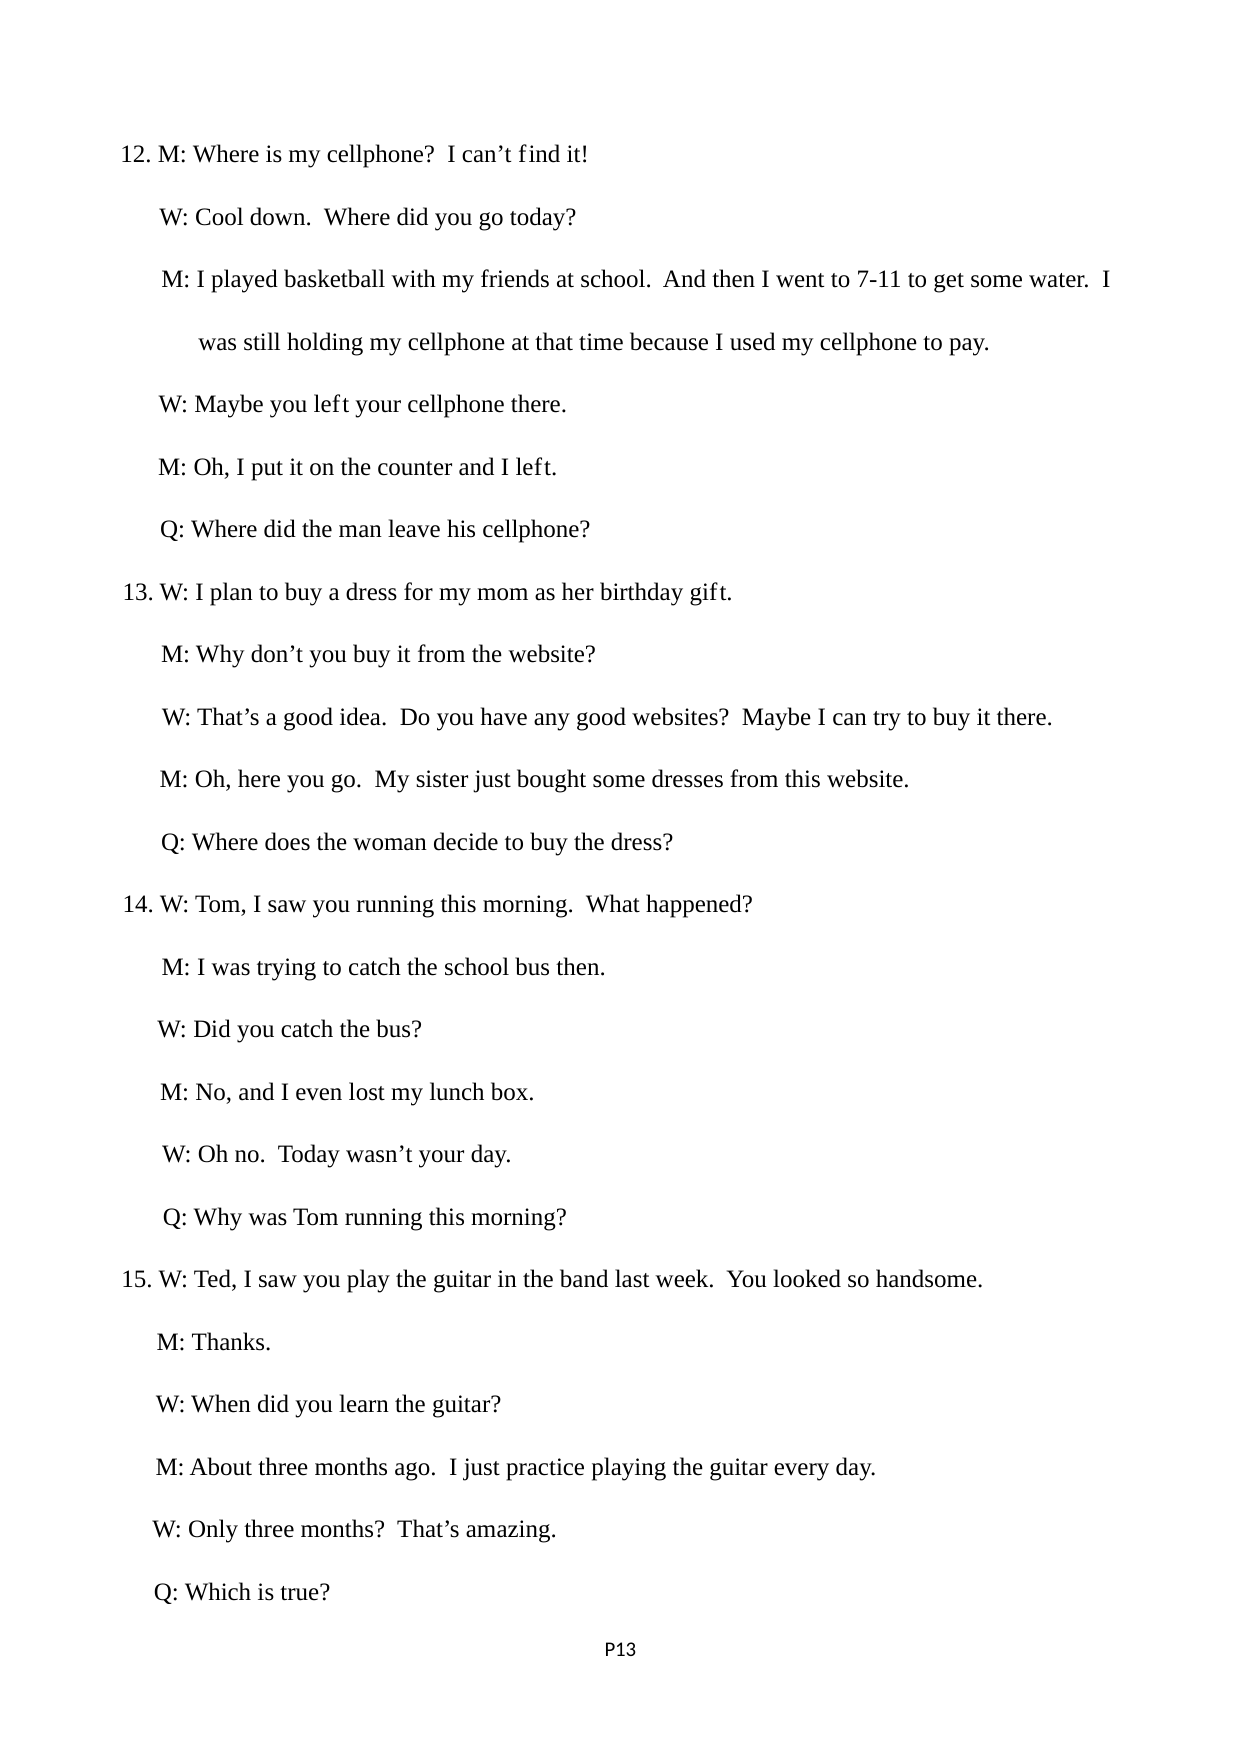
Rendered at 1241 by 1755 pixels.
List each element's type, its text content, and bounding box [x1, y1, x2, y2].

text W: Did you catch the bus? [148, 987, 1151, 1050]
text Q: Where did the man leave his cellphone? [148, 487, 1151, 550]
text M: About three months ago. I just practice playing the guitar every day. [148, 1425, 1151, 1487]
text M: No, and I even lost my lunch box. [148, 1050, 1151, 1112]
text 15. W: Ted, I saw you play the guitar in the band last week. You looked so handsome. [118, 1237, 1151, 1300]
text Q: Which is true? [148, 1550, 1151, 1612]
text W: Oh no. Today wasn’t your day. [148, 1112, 1151, 1175]
text W: Only three months? That’s amazing. [148, 1487, 1151, 1550]
text W: Maybe you left your cellphone there. [148, 362, 1151, 425]
text W: When did you learn the guitar? [148, 1362, 1151, 1425]
text M: Oh, I put it on the counter and I left. [148, 425, 1151, 487]
text 12. M: Where is my cellphone? I can’t find it! [118, 112, 1151, 175]
text Q: Where does the woman decide to buy the dress? [148, 800, 1151, 862]
text 14. W: Tom, I saw you running this morning. What happened? [118, 862, 1151, 925]
text W: That’s a good idea. Do you have any good websites? Maybe I can try to buy it there. [148, 675, 1151, 737]
text M: Why don’t you buy it from the website? [148, 612, 1151, 675]
text 13. W: I plan to buy a dress for my mom as her birthday gift. [118, 550, 1151, 612]
text M: I played basketball with my friends at school. And then I went to 7-11 to get some water. I was still holding my cellphone at that time because I used my cellphone to pay. [148, 237, 1151, 362]
text Q: Why was Tom running this morning? [148, 1175, 1151, 1237]
text M: I was trying to catch the school bus then. [148, 925, 1151, 987]
text M: Oh, here you go. My sister just bought some dresses from this website. [148, 737, 1151, 800]
text M: Thanks. [148, 1300, 1151, 1362]
text W: Cool down. Where did you go today? [148, 175, 1151, 237]
